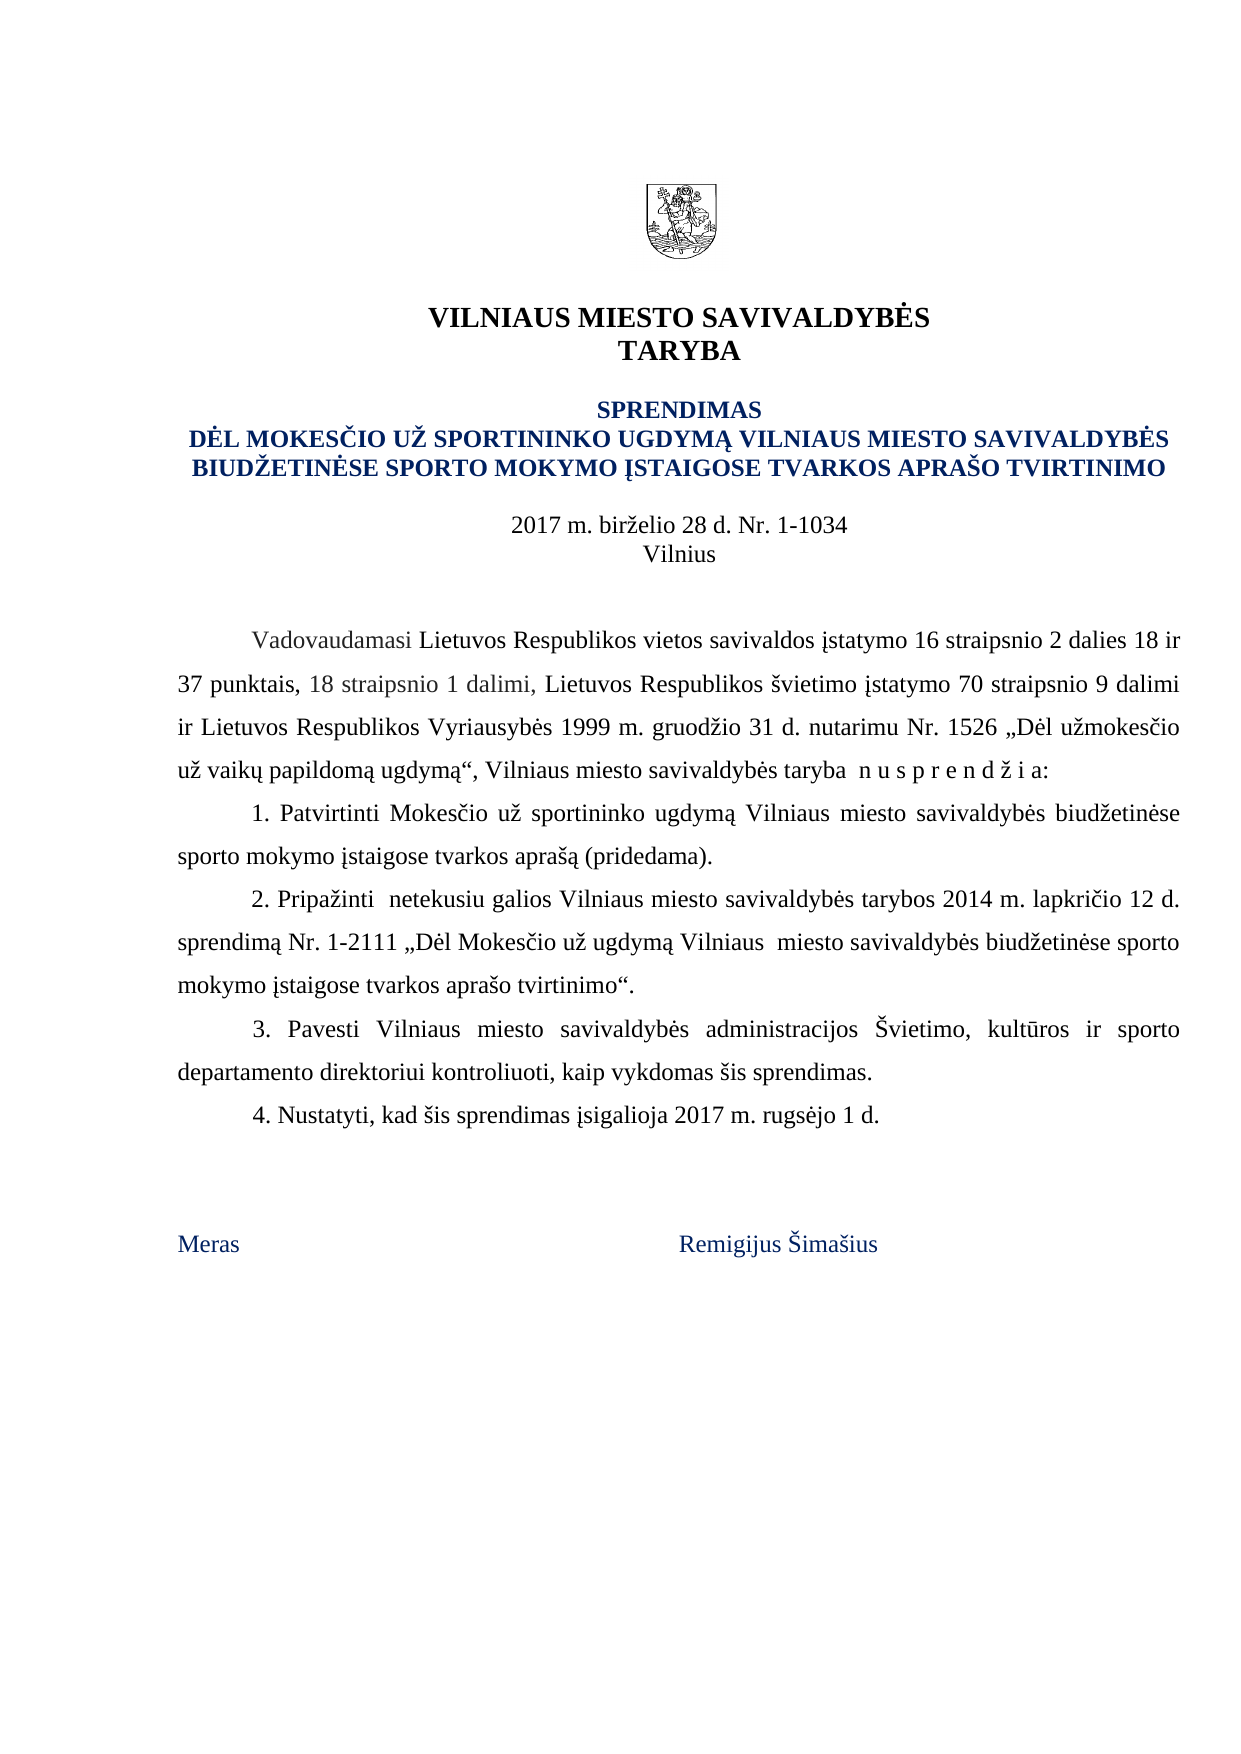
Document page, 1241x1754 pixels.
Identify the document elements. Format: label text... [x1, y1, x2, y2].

text Vilnius [177, 539, 1181, 568]
text VILNIAUS MIESTO SAVIVALDYBĖS [177, 300, 1181, 333]
text 2. Pripažinti netekusiu galios Vilniaus miesto savivaldybės tarybos 2014 m. lapkričio 12 d. sprendimą Nr. 1-2111 „Dėl Mokesčio už ugdymą Vilniaus miesto savivaldybės biudžetinėse sporto mokymo įstaigose tvarkos aprašo tvirtinimo“. [177, 884, 1181, 999]
text 1. Patvirtinti Mokesčio už sportininko ugdymą Vilniaus miesto savivaldybės biudžetinėse sporto mokymo įstaigose tvarkos aprašą (pridedama). [177, 798, 1181, 870]
text Meras Remigijus Šimašius [177, 1229, 1181, 1258]
text 4. Nustatyti, kad šis sprendimas įsigalioja 2017 m. rugsėjo 1 d. [177, 1100, 1181, 1129]
text 3. Pavesti Vilniaus miesto savivaldybės administracijos Švietimo, kultūros ir sporto departamento direktoriui kontroliuoti, kaip vykdomas šis sprendimas. [177, 1014, 1181, 1086]
text Vadovaudamasi Lietuvos Respublikos vietos savivaldos įstatymo 16 straipsnio 2 dalies 18 ir 37 punktais, 18 straipsnio 1 dalimi, Lietuvos Respublikos švietimo įstatymo 70 straipsnio 9 dalimi ir Lietuvos Respublikos Vyriausybės 1999 m. gruodžio 31 d. nutarimu Nr. 1526 „Dėl užmokesčio už vaikų papildomą ugdymą“, Vilniaus miesto savivaldybės taryba n u s p r e n d ž i a: [177, 626, 1181, 784]
text DĖL MOKESČIO UŽ SPORTININKO UGDYMĄ VILNIAUS MIESTO SAVIVALDYBĖS BIUDŽETINĖSE SPORTO MOKYMO ĮSTAIGOSE TVARKOS APRAŠO TVIRTINIMO [177, 424, 1181, 482]
text TARYBA [177, 333, 1181, 367]
text SPRENDIMAS [177, 396, 1181, 424]
text 2017 m. birželio 28 d. Nr. 1-1034 [177, 511, 1181, 539]
